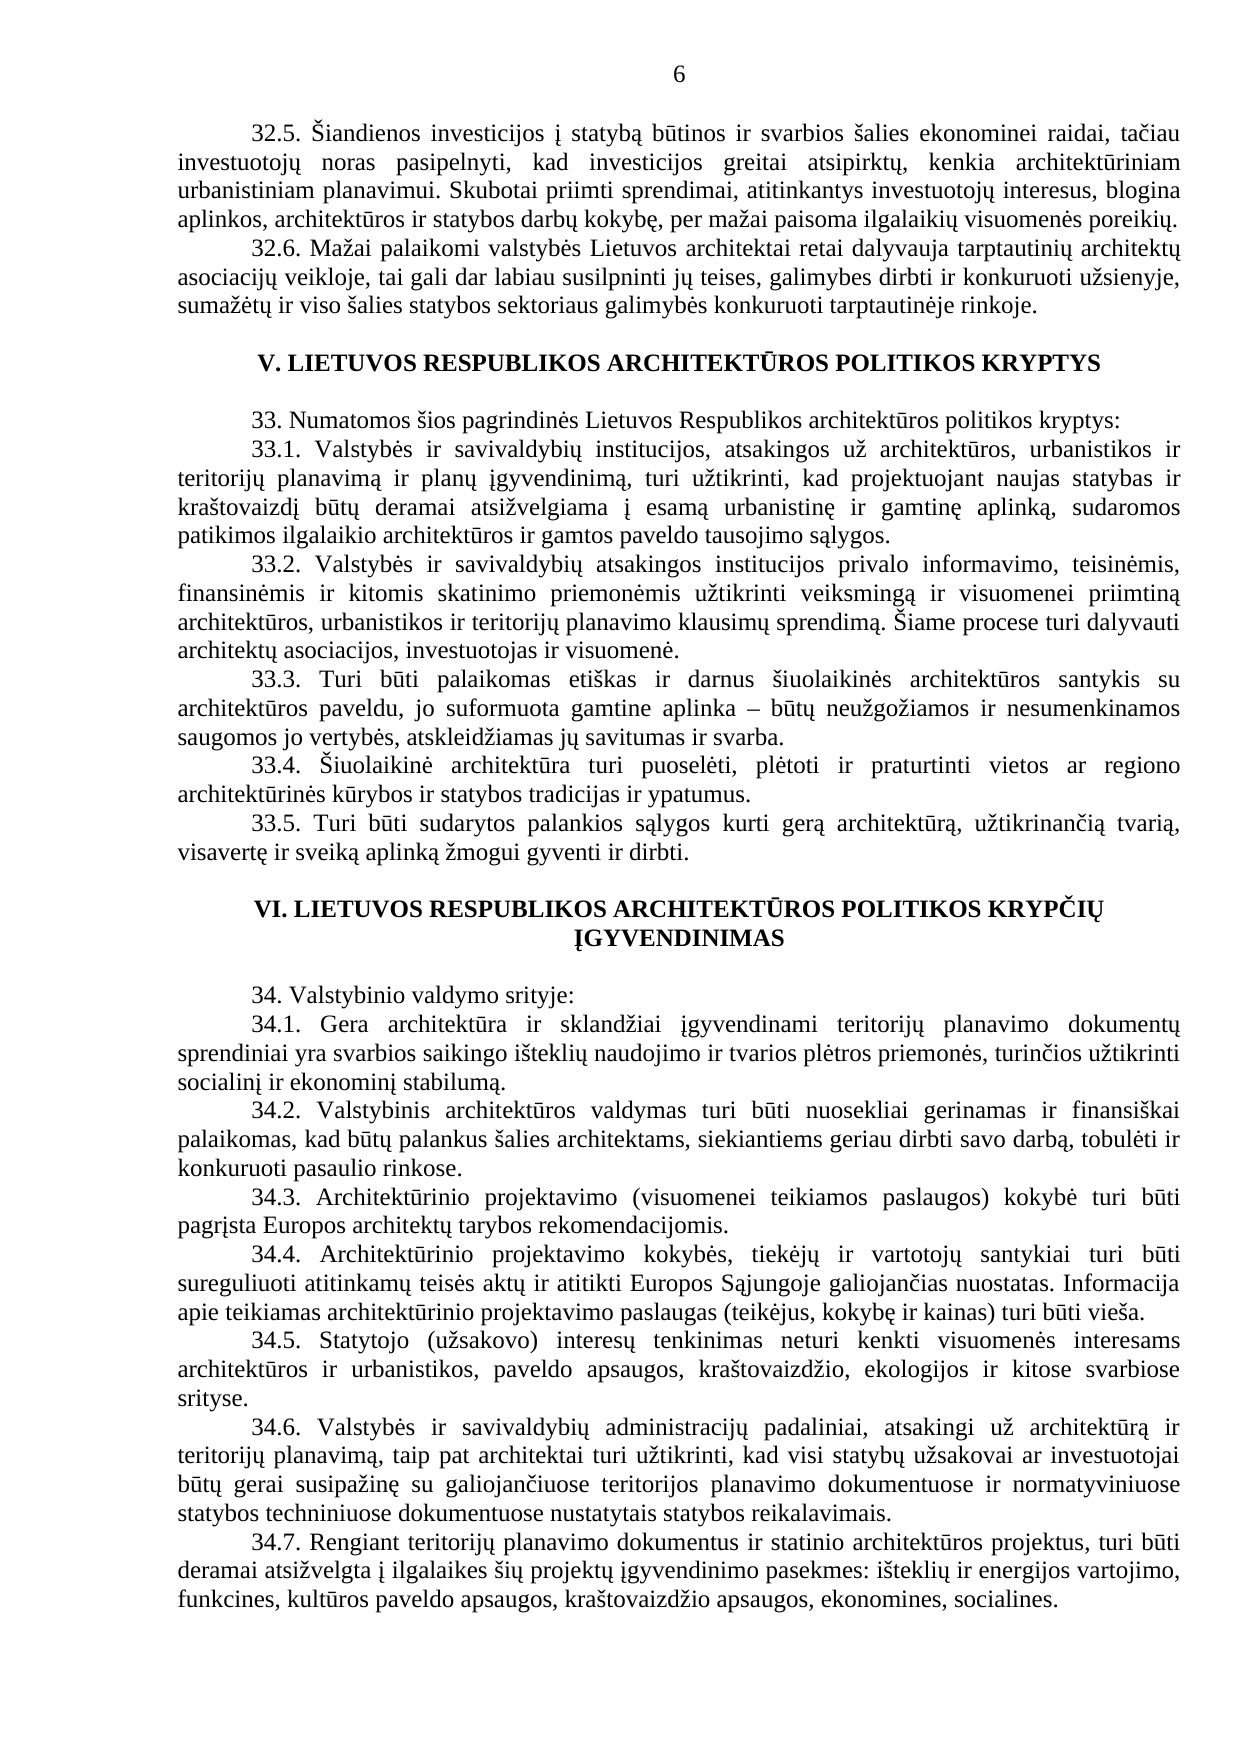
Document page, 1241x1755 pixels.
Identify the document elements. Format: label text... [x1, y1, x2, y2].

text 33.5. Turi būti sudarytos palankios sąlygos kurti gerą architektūrą, užtikrinančią tvarią, visavertę ir sveiką aplinką žmogui gyventi ir dirbti. [177, 808, 1181, 866]
text 34.3. Architektūrinio projektavimo (visuomenei teikiamos paslaugos) kokybė turi būti pagrįsta Europos architektų tarybos rekomendacijomis. [177, 1182, 1181, 1239]
text 34.5. Statytojo (užsakovo) interesų tenkinimas neturi kenkti visuomenės interesams architektūros ir urbanistikos, paveldo apsaugos, kraštovaizdžio, ekologijos ir kitose svarbiose srityse. [177, 1326, 1181, 1412]
text 34.2. Valstybinis architektūros valdymas turi būti nuosekliai gerinamas ir finansiškai palaikomas, kad būtų palankus šalies architektams, siekiantiems geriau dirbti savo darbą, tobulėti ir konkuruoti pasaulio rinkose. [177, 1096, 1181, 1182]
text 33. Numatomos šios pagrindinės Lietuvos Respublikos architektūros politikos kryptys: [177, 406, 1181, 434]
text 33.3. Turi būti palaikomas etiškas ir darnus šiuolaikinės architektūros santykis su architektūros paveldu, jo suformuota gamtine aplinka – būtų neužgožiamos ir nesumenkinamos saugomos jo vertybės, atskleidžiamas jų savitumas ir svarba. [177, 664, 1181, 751]
text 34.1. Gera architektūra ir sklandžiai įgyvendinami teritorijų planavimo dokumentų sprendiniai yra svarbios saikingo išteklių naudojimo ir tvarios plėtros priemonės, turinčios užtikrinti socialinį ir ekonominį stabilumą. [177, 1009, 1181, 1096]
text V. LIETUVOS RESPUBLIKOS ARCHITEKTŪROS POLITIKOS KRYPTYS [177, 348, 1181, 377]
text 34.6. Valstybės ir savivaldybių administracijų padaliniai, atsakingi už architektūrą ir teritorijų planavimą, taip pat architektai turi užtikrinti, kad visi statybų užsakovai ar investuotojai būtų gerai susipažinę su galiojančiuose teritorijos planavimo dokumentuose ir normatyviniuose statybos techniniuose dokumentuose nustatytais statybos reikalavimais. [177, 1412, 1181, 1527]
text 34.7. Rengiant teritorijų planavimo dokumentus ir statinio architektūros projektus, turi būti deramai atsižvelgta į ilgalaikes šių projektų įgyvendinimo pasekmes: išteklių ir energijos vartojimo, funkcines, kultūros paveldo apsaugos, kraštovaizdžio apsaugos, ekonomines, socialines. [177, 1527, 1181, 1613]
text 33.2. Valstybės ir savivaldybių atsakingos institucijos privalo informavimo, teisinėmis, finansinėmis ir kitomis skatinimo priemonėmis užtikrinti veiksmingą ir visuomenei priimtiną architektūros, urbanistikos ir teritorijų planavimo klausimų sprendimą. Šiame procese turi dalyvauti architektų asociacijos, investuotojas ir visuomenė. [177, 549, 1181, 664]
text VI. LIETUVOS RESPUBLIKOS ARCHITEKTŪROS POLITIKOS KRYPČIŲ ĮGYVENDINIMAS [177, 894, 1181, 952]
text 34. Valstybinio valdymo srityje: [177, 981, 1181, 1009]
text 33.4. Šiuolaikinė architektūra turi puoselėti, plėtoti ir praturtinti vietos ar regiono architektūrinės kūrybos ir statybos tradicijas ir ypatumus. [177, 751, 1181, 808]
text 34.4. Architektūrinio projektavimo kokybės, tiekėjų ir vartotojų santykiai turi būti sureguliuoti atitinkamų teisės aktų ir atitikti Europos Sąjungoje galiojančias nuostatas. Informacija apie teikiamas architektūrinio projektavimo paslaugas (teikėjus, kokybę ir kainas) turi būti vieša. [177, 1239, 1181, 1326]
text 33.1. Valstybės ir savivaldybių institucijos, atsakingos už architektūros, urbanistikos ir teritorijų planavimą ir planų įgyvendinimą, turi užtikrinti, kad projektuojant naujas statybas ir kraštovaizdį būtų deramai atsižvelgiama į esamą urbanistinę ir gamtinę aplinką, sudaromos patikimos ilgalaikio architektūros ir gamtos paveldo tausojimo sąlygos. [177, 434, 1181, 549]
text 32.5. Šiandienos investicijos į statybą būtinos ir svarbios šalies ekonominei raidai, tačiau investuotojų noras pasipelnyti, kad investicijos greitai atsipirktų, kenkia architektūriniam urbanistiniam planavimui. Skubotai priimti sprendimai, atitinkantys investuotojų interesus, blogina aplinkos, architektūros ir statybos darbų kokybę, per mažai paisoma ilgalaikių visuomenės poreikių. [177, 118, 1181, 233]
text 32.6. Mažai palaikomi valstybės Lietuvos architektai retai dalyvauja tarptautinių architektų asociacijų veikloje, tai gali dar labiau susilpninti jų teises, galimybes dirbti ir konkuruoti užsienyje, sumažėtų ir viso šalies statybos sektoriaus galimybės konkuruoti tarptautinėje rinkoje. [177, 233, 1181, 319]
